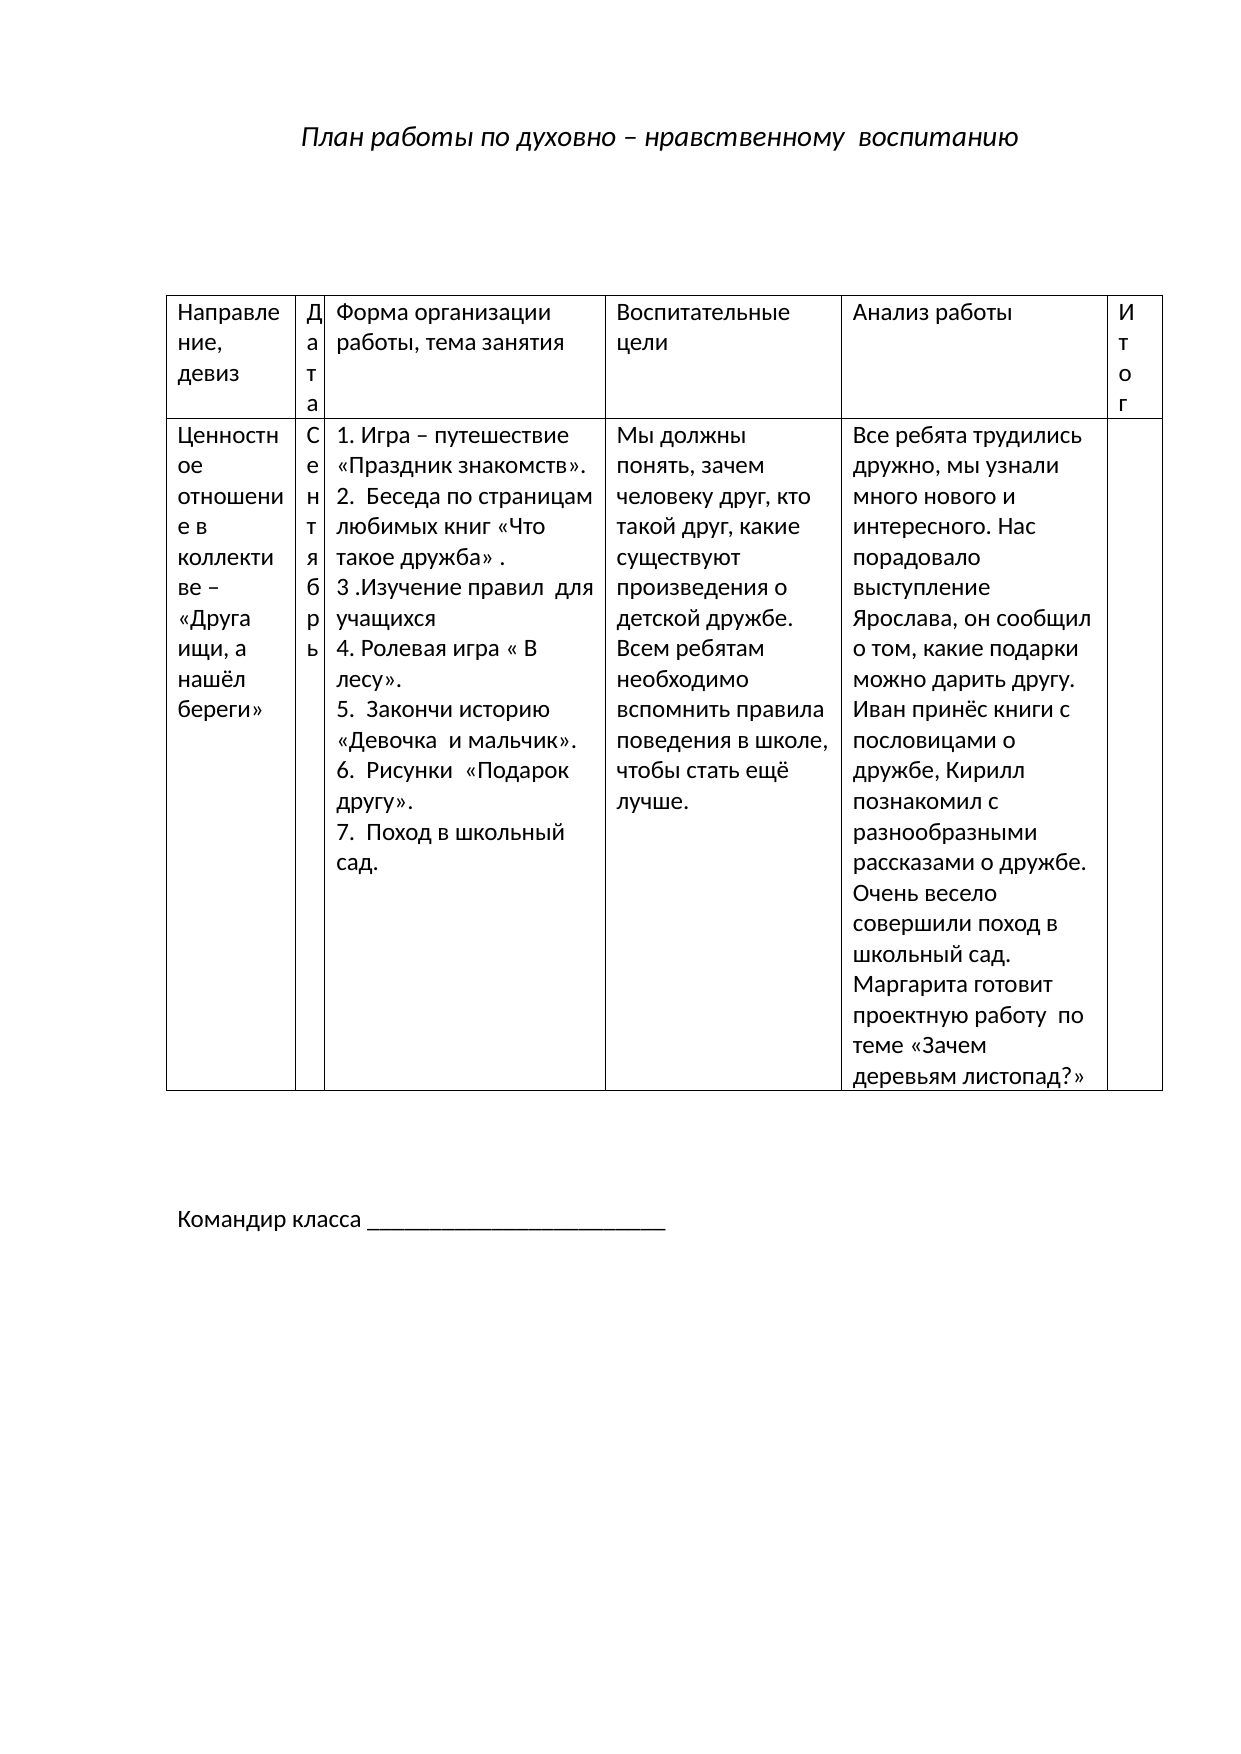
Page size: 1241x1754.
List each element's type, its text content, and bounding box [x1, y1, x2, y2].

table_header Д а т а [296, 296, 324, 418]
table_cell Мы должны понять, зачем человеку друг, кто такой друг, какие существуют произведения о детской дружбе. Всем ребятам необходимо вспомнить правила поведения в школе, чтобы стать ещё лучше. [606, 419, 841, 1090]
table_cell 1. Игра – путешествие «Праздник знакомств». 2. Беседа по страницам любимых книг «Что такое дружба» . 3 .Изучение правил для учащихся 4. Ролевая игра « В лесу». 5. Закончи историю «Девочка и мальчик». 6. Рисунки «Подарок другу». 7. Поход в школьный сад. [325, 419, 605, 1090]
table_header Направление, девиз [167, 296, 295, 418]
table_cell С е н т я б р ь [296, 419, 324, 1090]
table_header Анализ работы [842, 296, 1107, 418]
text Командир класса ________________________ [177, 1203, 1152, 1233]
table_cell Все ребята трудились дружно, мы узнали много нового и интересного. Нас порадовало выступление Ярослава, он сообщил о том, какие подарки можно дарить другу. Иван принёс книги с пословицами о дружбе, Кирилл познакомил с разнообразными рассказами о дружбе. Очень весело совершили поход в школьный сад. Маргарита готовит проектную работу по теме «Зачем деревьям листопад?» [842, 419, 1107, 1090]
table_header И т о г [1108, 296, 1162, 418]
table_header Форма организации работы, тема занятия [325, 296, 605, 418]
text План работы по духовно – нравственному воспитанию [177, 118, 1152, 154]
table_cell [1108, 419, 1162, 1090]
table_cell Ценностное отношение в коллективе – «Друга ищи, а нашёл береги» [167, 419, 295, 1090]
table_header Воспитательные цели [606, 296, 841, 418]
